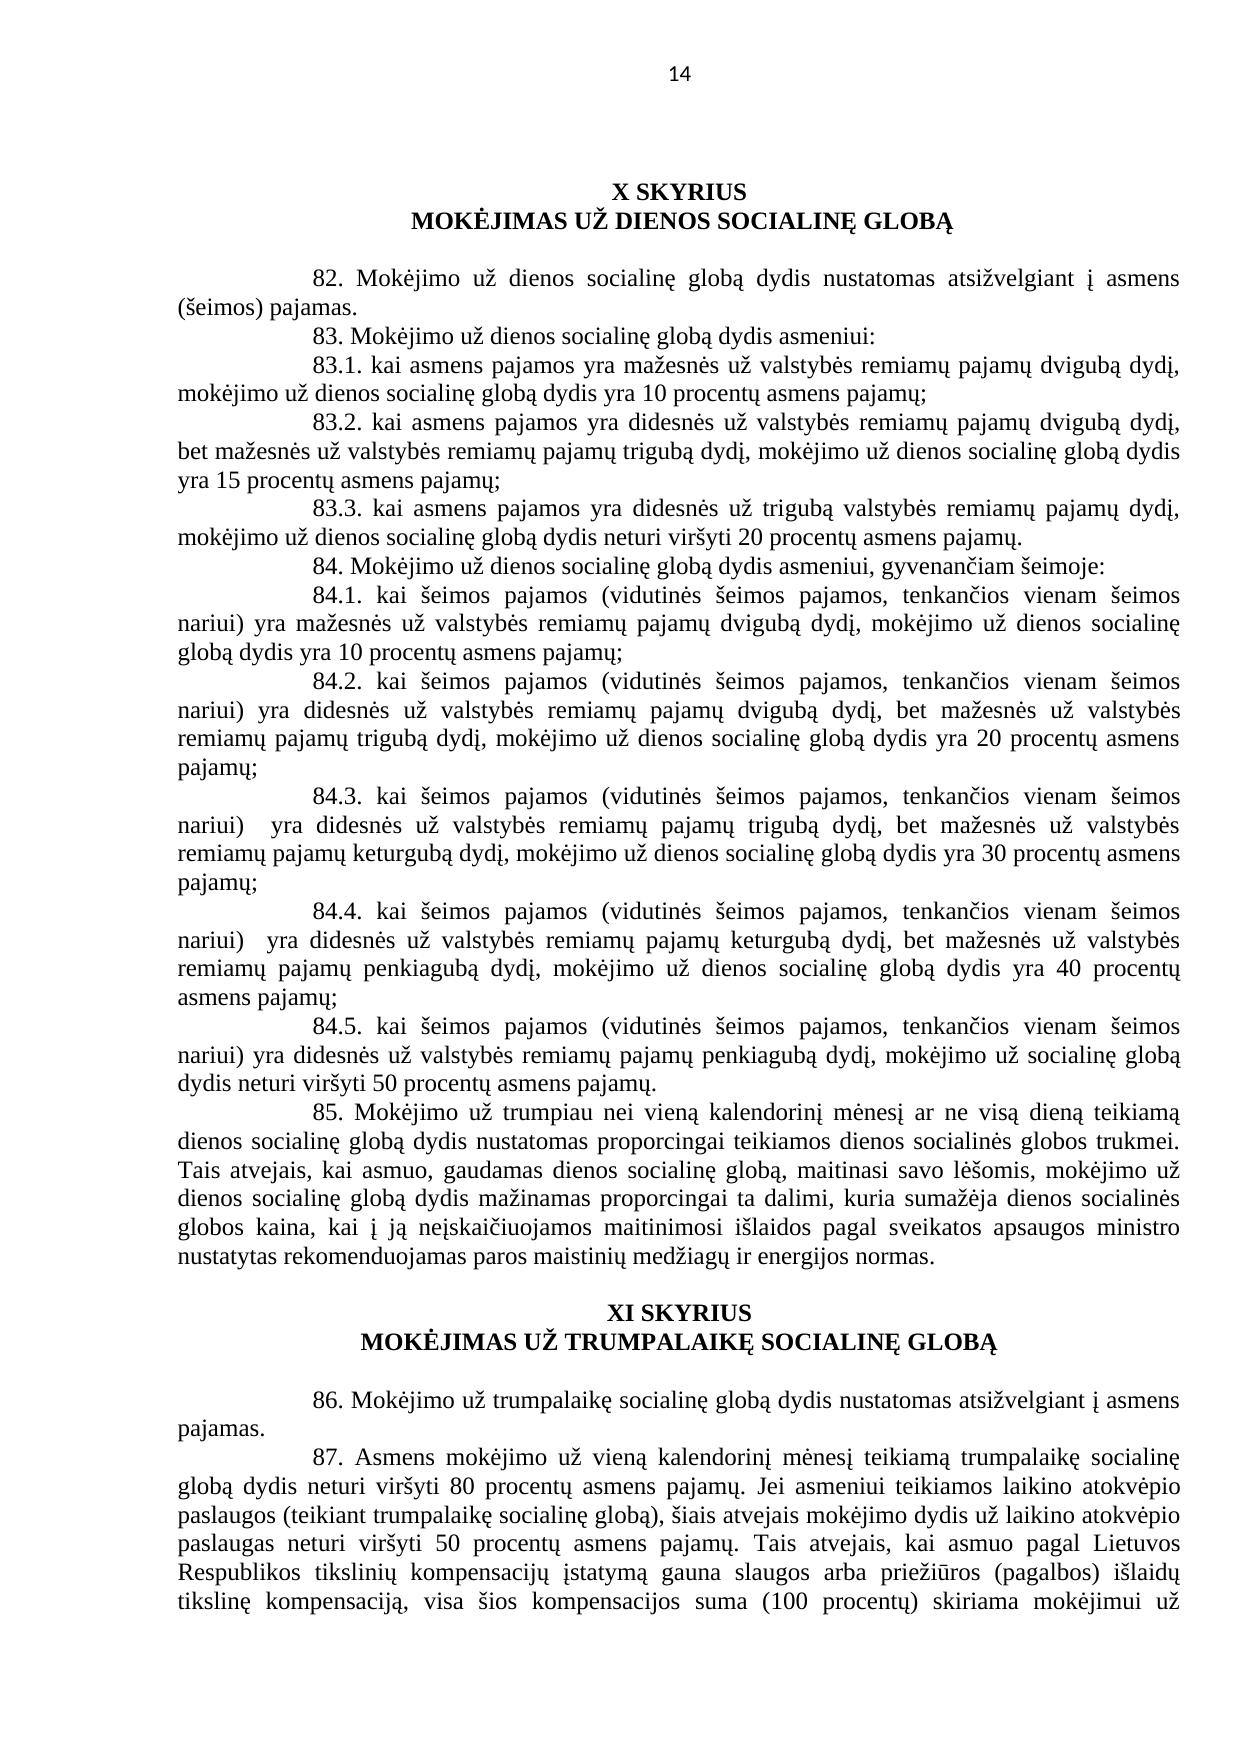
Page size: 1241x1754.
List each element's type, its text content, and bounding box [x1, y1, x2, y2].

text 83.1. kai asmens pajamos yra mažesnės už valstybės remiamų pajamų dvigubą dydį, mokėjimo už dienos socialinę globą dydis yra 10 procentų asmens pajamų; [177, 350, 1181, 407]
text 84.1. kai šeimos pajamos (vidutinės šeimos pajamos, tenkančios vienam šeimos nariui) yra mažesnės už valstybės remiamų pajamų dvigubą dydį, mokėjimo už dienos socialinę globą dydis yra 10 procentų asmens pajamų; [177, 580, 1181, 666]
text 84.2. kai šeimos pajamos (vidutinės šeimos pajamos, tenkančios vienam šeimos nariui) yra didesnės už valstybės remiamų pajamų dvigubą dydį, bet mažesnės už valstybės remiamų pajamų trigubą dydį, mokėjimo už dienos socialinę globą dydis yra 20 procentų asmens pajamų; [177, 666, 1181, 781]
text 83. Mokėjimo už dienos socialinę globą dydis asmeniui: [177, 321, 1181, 350]
text X SKYRIUS [177, 177, 1181, 206]
text 82. Mokėjimo už dienos socialinę globą dydis nustatomas atsižvelgiant į asmens (šeimos) pajamas. [177, 263, 1181, 321]
text 83.2. kai asmens pajamos yra didesnės už valstybės remiamų pajamų dvigubą dydį, bet mažesnės už valstybės remiamų pajamų trigubą dydį, mokėjimo už dienos socialinę globą dydis yra 15 procentų asmens pajamų; [177, 407, 1181, 493]
text 85. Mokėjimo už trumpiau nei vieną kalendorinį mėnesį ar ne visą dieną teikiamą dienos socialinę globą dydis nustatomas proporcingai teikiamos dienos socialinės globos trukmei. Tais atvejais, kai asmuo, gaudamas dienos socialinę globą, maitinasi savo lėšomis, mokėjimo už dienos socialinę globą dydis mažinamas proporcingai ta dalimi, kuria sumažėja dienos socialinės globos kaina, kai į ją neįskaičiuojamos maitinimosi išlaidos pagal sveikatos apsaugos ministro nustatytas rekomenduojamas paros maistinių medžiagų ir energijos normas. [177, 1097, 1181, 1270]
text 86. Mokėjimo už trumpalaikę socialinę globą dydis nustatomas atsižvelgiant į asmens pajamas. [177, 1385, 1181, 1442]
text MOKĖJIMAS UŽ TRUMPALAIKĘ SOCIALINĘ GLOBĄ [177, 1327, 1181, 1356]
text XI SKYRIUS [177, 1298, 1181, 1327]
text MOKĖJIMAS UŽ DIENOS SOCIALINĘ GLOBĄ [177, 206, 1181, 235]
text 84. Mokėjimo už dienos socialinę globą dydis asmeniui, gyvenančiam šeimoje: [177, 551, 1181, 580]
text 83.3. kai asmens pajamos yra didesnės už trigubą valstybės remiamų pajamų dydį, mokėjimo už dienos socialinę globą dydis neturi viršyti 20 procentų asmens pajamų. [177, 493, 1181, 551]
text 84.4. kai šeimos pajamos (vidutinės šeimos pajamos, tenkančios vienam šeimos nariui) yra didesnės už valstybės remiamų pajamų keturgubą dydį, bet mažesnės už valstybės remiamų pajamų penkiagubą dydį, mokėjimo už dienos socialinę globą dydis yra 40 procentų asmens pajamų; [177, 896, 1181, 1011]
text 84.3. kai šeimos pajamos (vidutinės šeimos pajamos, tenkančios vienam šeimos nariui) yra didesnės už valstybės remiamų pajamų trigubą dydį, bet mažesnės už valstybės remiamų pajamų keturgubą dydį, mokėjimo už dienos socialinę globą dydis yra 30 procentų asmens pajamų; [177, 781, 1181, 896]
text 87. Asmens mokėjimo už vieną kalendorinį mėnesį teikiamą trumpalaikę socialinę globą dydis neturi viršyti 80 procentų asmens pajamų. Jei asmeniui teikiamos laikino atokvėpio paslaugos (teikiant trumpalaikę socialinę globą), šiais atvejais mokėjimo dydis už laikino atokvėpio paslaugas neturi viršyti 50 procentų asmens pajamų. Tais atvejais, kai asmuo pagal Lietuvos Respublikos tikslinių kompensacijų įstatymą gauna slaugos arba priežiūros (pagalbos) išlaidų tikslinę kompensaciją, visa šios kompensacijos suma (100 procentų) skiriama mokėjimui už [177, 1442, 1181, 1615]
text 84.5. kai šeimos pajamos (vidutinės šeimos pajamos, tenkančios vienam šeimos nariui) yra didesnės už valstybės remiamų pajamų penkiagubą dydį, mokėjimo už socialinę globą dydis neturi viršyti 50 procentų asmens pajamų. [177, 1011, 1181, 1097]
